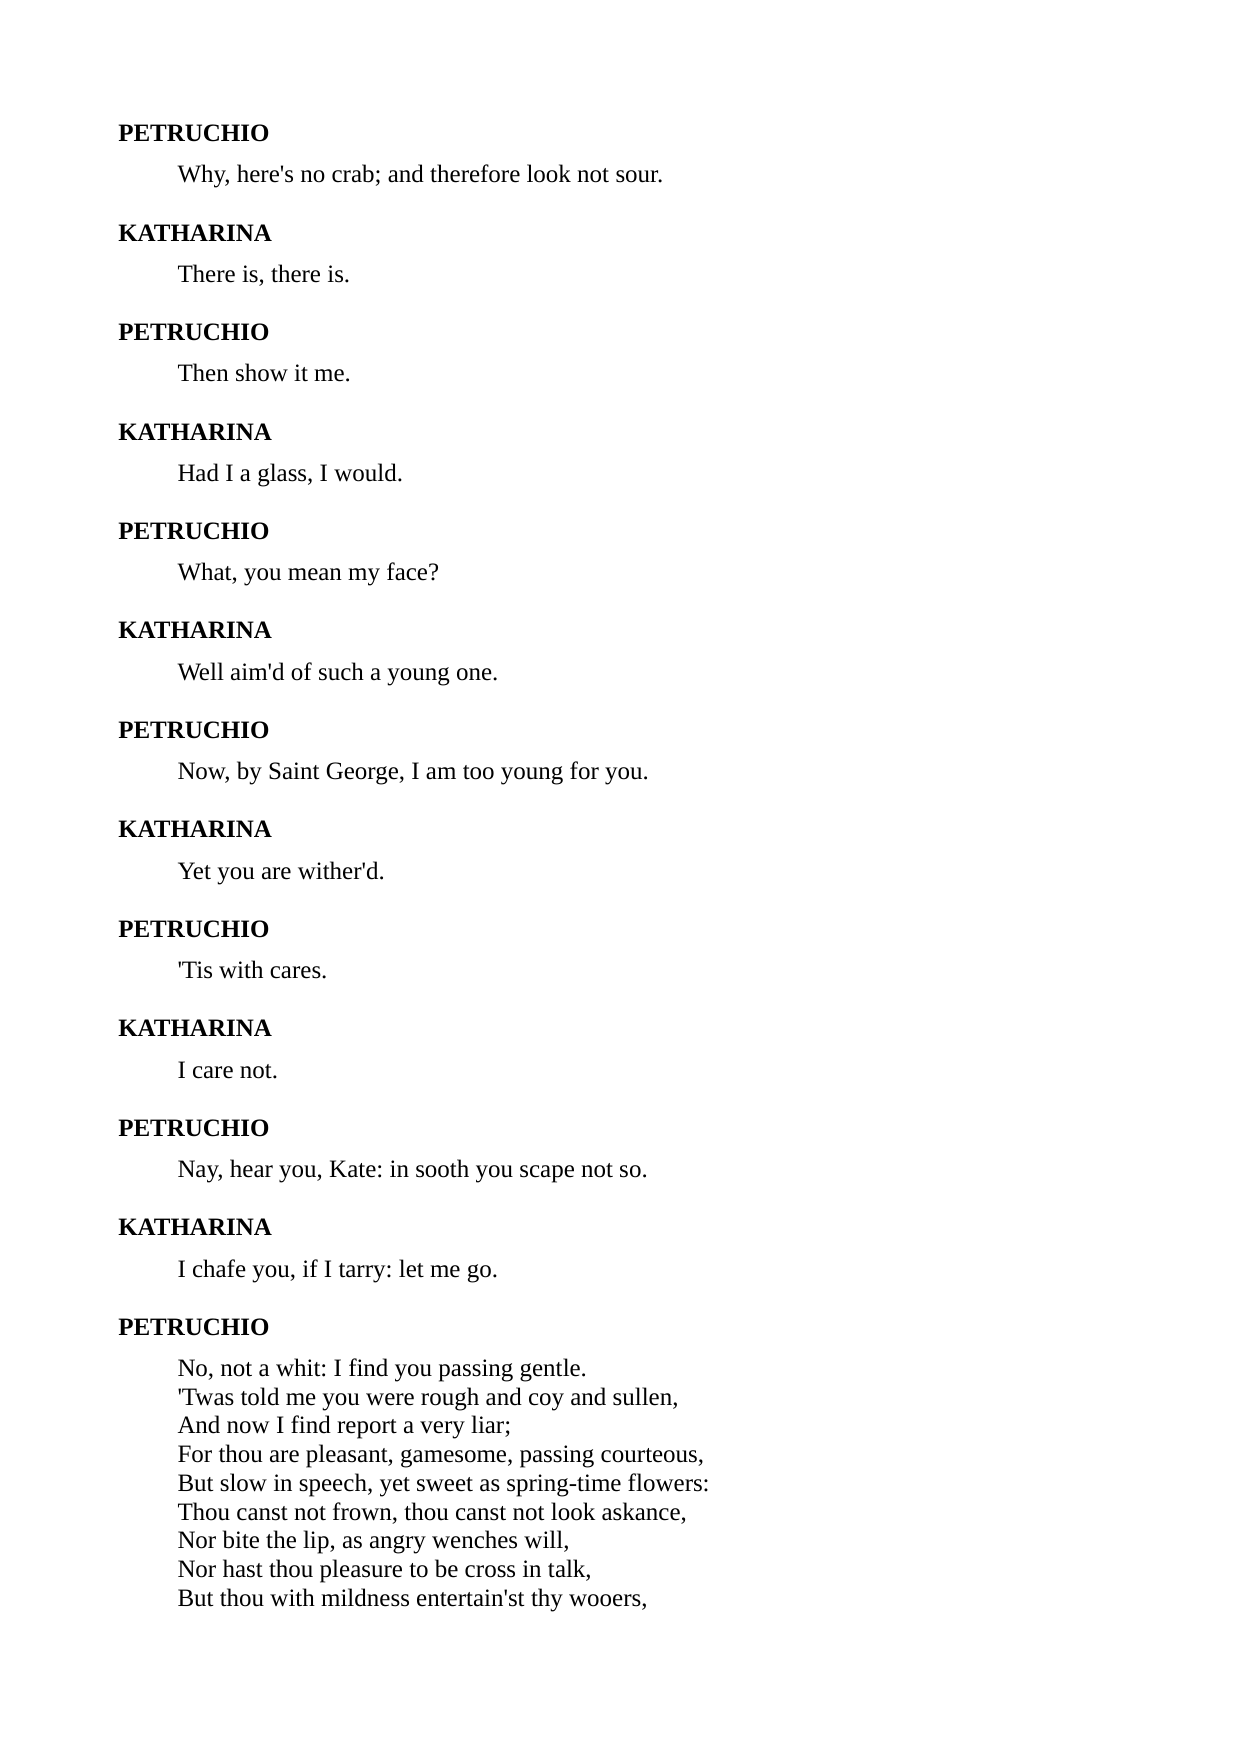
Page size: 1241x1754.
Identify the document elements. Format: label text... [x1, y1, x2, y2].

text 'Tis with cares. [177, 955, 1063, 984]
text KATHARINA [118, 616, 1122, 644]
text PETRUCHIO [118, 1113, 1122, 1142]
text No, not a whit: I find you passing gentle. 'Twas told me you were rough and coy and sullen, And now I find report a very liar; For thou are pleasant, gamesome, passing courteous, But slow in speech, yet sweet as spring-time flowers: Thou canst not frown, thou canst not look askance, Nor bite the lip, as angry wenches will, Nor hast thou pleasure to be cross in talk, But thou with mildness entertain'st thy wooers, [177, 1353, 1063, 1612]
text What, you mean my face? [177, 557, 1063, 586]
text Yet you are wither'd. [177, 856, 1063, 884]
text There is, there is. [177, 259, 1063, 288]
text Now, by Saint George, I am too young for you. [177, 756, 1063, 785]
text PETRUCHIO [118, 1312, 1122, 1341]
text I chafe you, if I tarry: let me go. [177, 1254, 1063, 1282]
text Why, here's no crab; and therefore look not sour. [177, 159, 1063, 188]
text PETRUCHIO [118, 317, 1122, 346]
text PETRUCHIO [118, 516, 1122, 545]
text Nay, hear you, Kate: in sooth you scape not so. [177, 1154, 1063, 1183]
text KATHARINA [118, 1013, 1122, 1042]
text I care not. [177, 1055, 1063, 1083]
text PETRUCHIO [118, 118, 1122, 147]
text KATHARINA [118, 1212, 1122, 1241]
text Had I a glass, I would. [177, 458, 1063, 487]
text KATHARINA [118, 417, 1122, 445]
text PETRUCHIO [118, 715, 1122, 744]
text KATHARINA [118, 218, 1122, 246]
text Well aim'd of such a young one. [177, 657, 1063, 686]
text PETRUCHIO [118, 914, 1122, 943]
text KATHARINA [118, 814, 1122, 843]
text Then show it me. [177, 358, 1063, 387]
